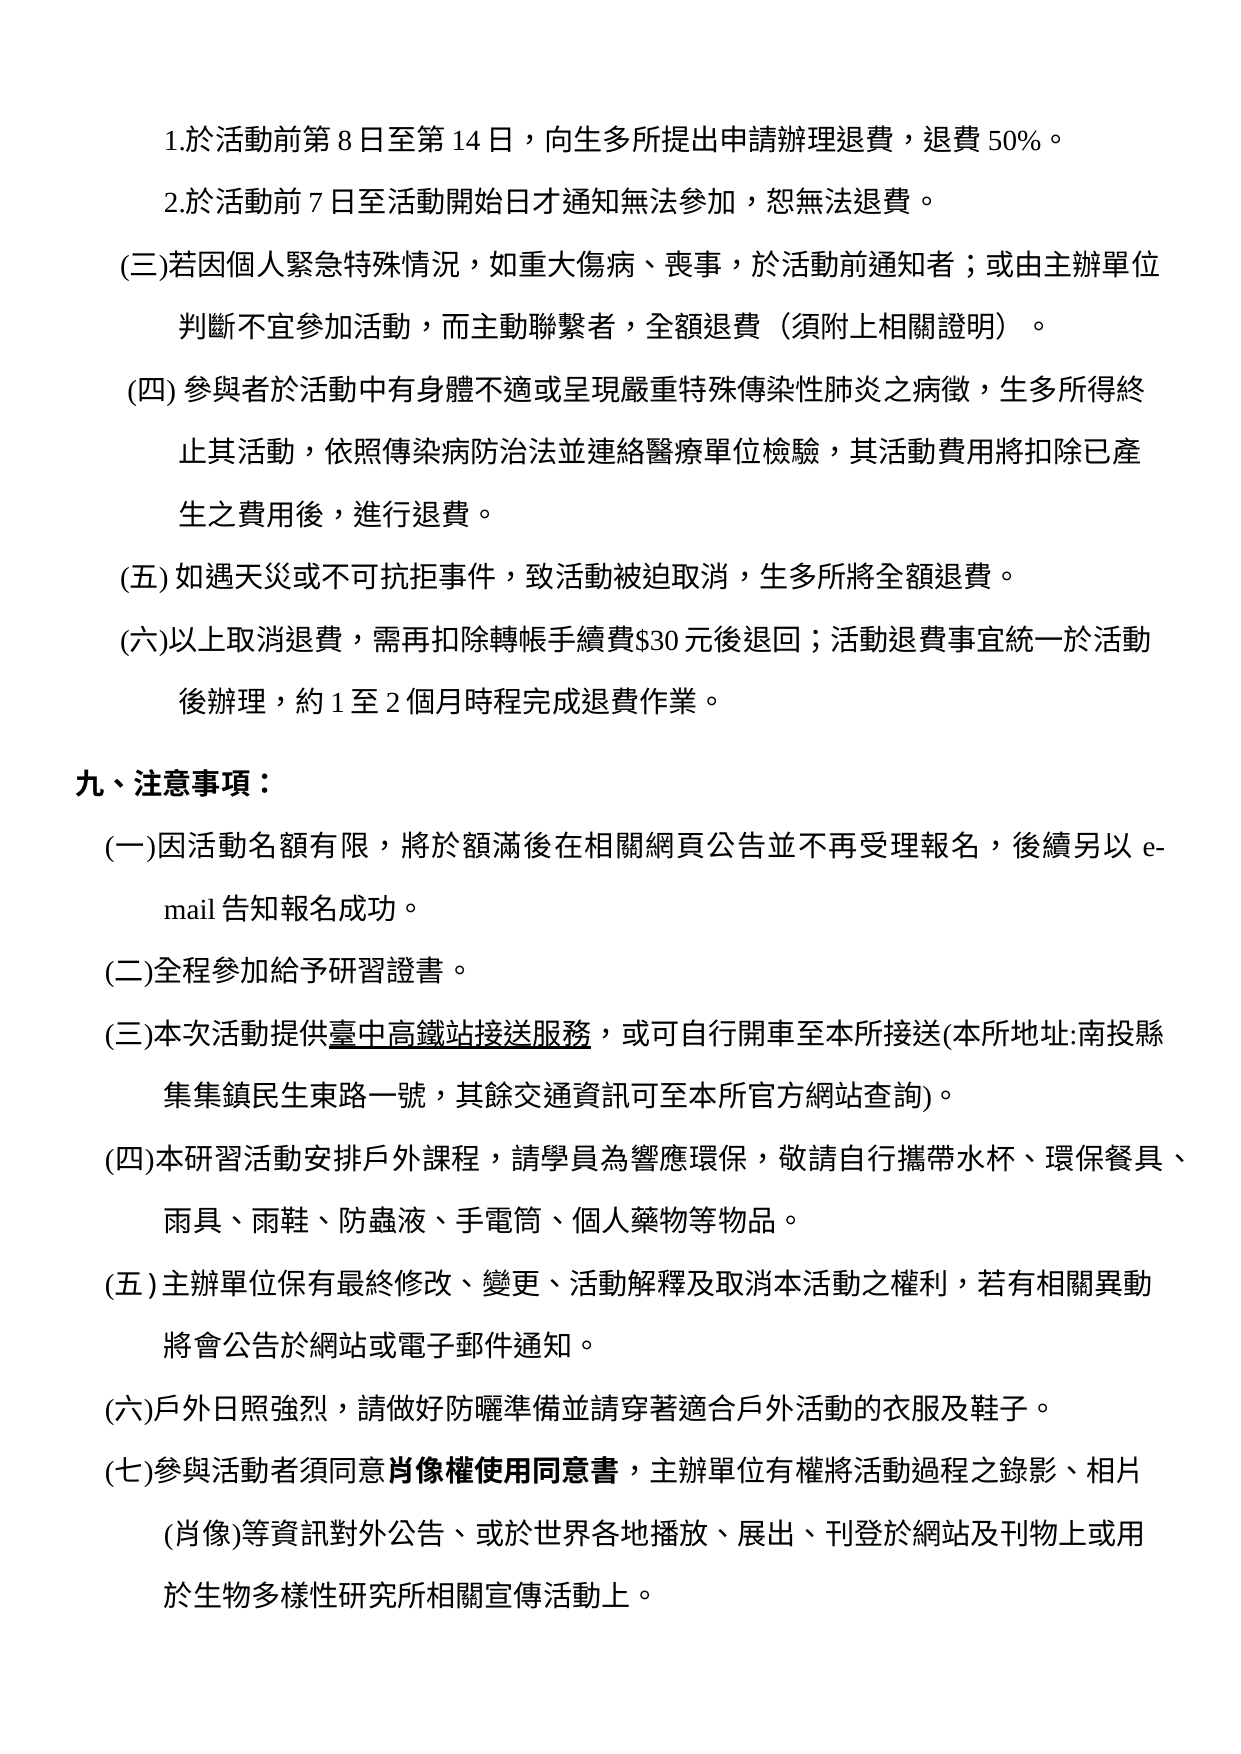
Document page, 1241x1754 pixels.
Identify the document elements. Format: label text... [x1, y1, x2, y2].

text (三)本次活動提供臺中高鐵站接送服務，或可自行開車至本所接送(本所地址:南投縣集集鎮民生東路一號，其餘交通資訊可至本所官方網站查詢)。 [104, 990, 1165, 1115]
text (二)全程參加給予研習證書。 [104, 927, 1165, 990]
text (七)參與活動者須同意肖像權使用同意書，主辦單位有權將活動過程之錄影、相片(肖像)等資訊對外公告、或於世界各地播放、展出、刊登於網站及刊物上或用於生物多樣性研究所相關宣傳活動上。 [104, 1427, 1165, 1615]
text 2.於活動前7日至活動開始日才通知無法參加，恕無法退費。 [164, 158, 1165, 221]
text (六)戶外日照強烈，請做好防曬準備並請穿著適合戶外活動的衣服及鞋子。 [104, 1365, 1165, 1427]
text (六)以上取消退費，需再扣除轉帳手續費$30元後退回；活動退費事宜統一於活動後辦理，約1至2個月時程完成退費作業。 [120, 596, 1165, 721]
text (四)本研習活動安排戶外課程，請學員為響應環保，敬請自行攜帶水杯、環保餐具、雨具、雨鞋、防蟲液、手電筒、個人藥物等物品。 [104, 1115, 1165, 1240]
text (一)因活動名額有限，將於額滿後在相關網頁公告並不再受理報名，後續另以e-mail告知報名成功。 [104, 802, 1165, 927]
text (五)主辦單位保有最終修改、變更、活動解釋及取消本活動之權利，若有相關異動將會公告於網站或電子郵件通知。 [104, 1240, 1165, 1365]
text (三)若因個人緊急特殊情況，如重大傷病、喪事，於活動前通知者；或由主辦單位判斷不宜參加活動，而主動聯繫者，全額退費（須附上相關證明）。 [120, 221, 1165, 346]
text (五) 如遇天災或不可抗拒事件，致活動被迫取消，生多所將全額退費。 [120, 533, 1165, 596]
text (四) 參與者於活動中有身體不適或呈現嚴重特殊傳染性肺炎之病徵，生多所得終止其活動，依照傳染病防治法並連絡醫療單位檢驗，其活動費用將扣除已產生之費用後，進行退費。 [120, 346, 1165, 533]
text 1.於活動前第8日至第14日，向生多所提出申請辦理退費，退費50%。 [164, 96, 1165, 158]
text 九、注意事項： [75, 740, 1165, 802]
